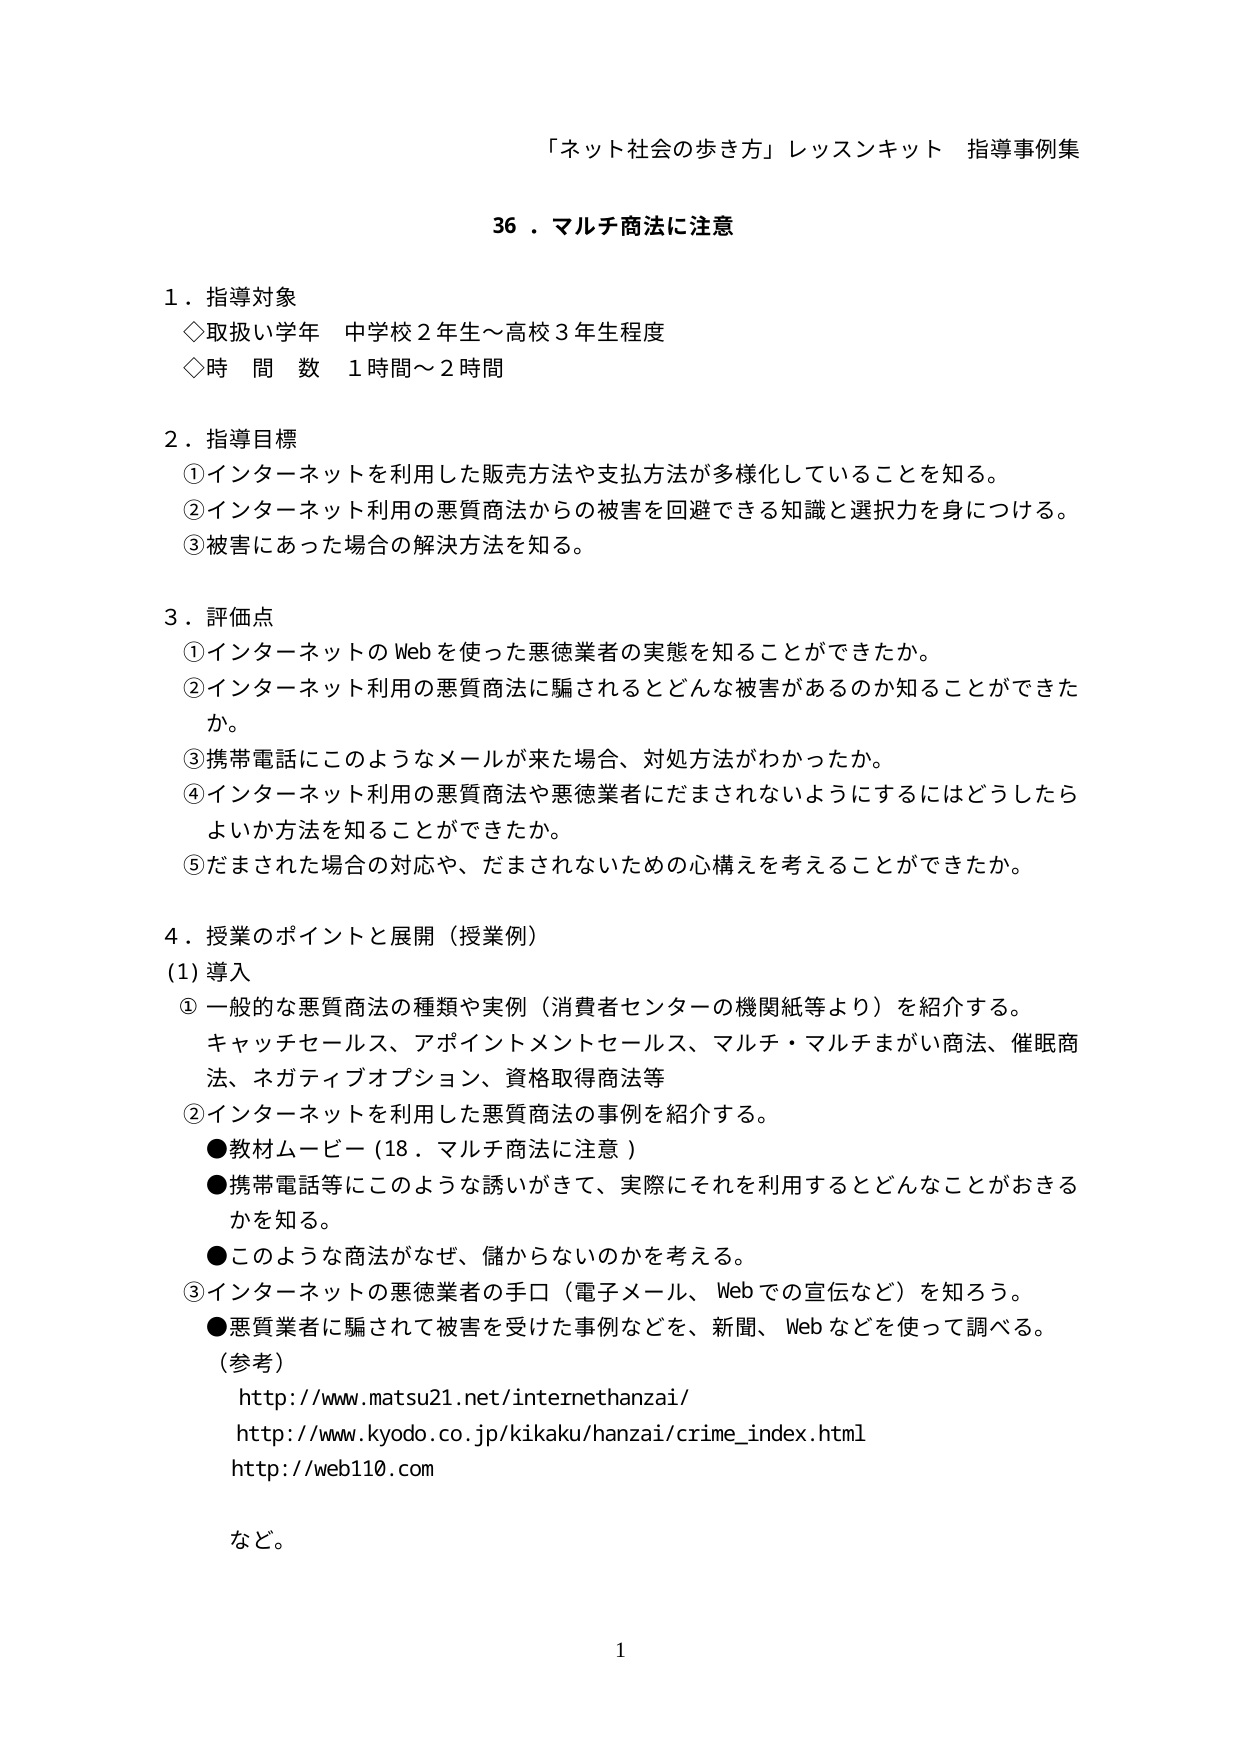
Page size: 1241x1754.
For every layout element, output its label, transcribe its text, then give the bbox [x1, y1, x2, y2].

text ②インターネットを利用した悪質商法の事例を紹介する。 [160, 1089, 1081, 1124]
text ①インターネットのWebを使った悪徳業者の実態を知ることができたか。 [160, 627, 1081, 662]
text ４．授業のポイントと展開（授業例） [160, 911, 1081, 947]
text かを知る。 [160, 1195, 1081, 1231]
text 法、ネガティブオプション、資格取得商法等 [160, 1053, 1081, 1089]
text ●携帯電話等にこのような誘いがきて、実際にそれを利用するとどんなことがおきる [160, 1160, 1081, 1195]
text ⑤だまされた場合の対応や、だまされないための心構えを考えることができたか。 [160, 840, 1081, 876]
text ①インターネットを利用した販売方法や支払方法が多様化していることを知る。 [160, 449, 1081, 485]
text ④インターネット利用の悪質商法や悪徳業者にだまされないようにするにはどうしたら [160, 769, 1081, 804]
text ●悪質業者に騙されて被害を受けた事例などを、新聞、Webなどを使って調べる。 [160, 1302, 1081, 1337]
text http://web110.com [160, 1444, 1081, 1479]
text （参考） [160, 1337, 1081, 1373]
text ２．指導目標 [160, 414, 1081, 449]
text ◇時 間 数 １時間～２時間 [160, 343, 1081, 378]
text http://www.kyodo.co.jp/kikaku/hanzai/crime_index.html [160, 1408, 1081, 1444]
text ●このような商法がなぜ、儲からないのかを考える。 [160, 1231, 1081, 1266]
text ３．評価点 [160, 591, 1081, 627]
text ③インターネットの悪徳業者の手口（電子メール、Webでの宣伝など）を知ろう。 [160, 1266, 1081, 1302]
text ②インターネット利用の悪質商法に騙されるとどんな被害があるのか知ることができた [160, 662, 1081, 698]
text ③被害にあった場合の解決方法を知る。 [160, 520, 1081, 556]
text など。 [160, 1515, 1081, 1550]
text １．指導対象 [160, 272, 1081, 307]
text (1)導入 [160, 947, 1081, 982]
text ①一般的な悪質商法の種類や実例（消費者センターの機関紙等より）を紹介する。 [160, 982, 1081, 1018]
text よいか方法を知ることができたか。 [160, 804, 1081, 840]
text 36．マルチ商法に注意 [160, 201, 1081, 236]
text http://www.matsu21.net/internethanzai/ [160, 1373, 1081, 1408]
text キャッチセールス、アポイントメントセールス、マルチ・マルチまがい商法、催眠商 [160, 1018, 1081, 1053]
text ●教材ムービー(18．マルチ商法に注意) [160, 1124, 1081, 1160]
text ③携帯電話にこのようなメールが来た場合、対処方法がわかったか。 [160, 733, 1081, 769]
text ◇取扱い学年 中学校２年生～高校３年生程度 [160, 307, 1081, 343]
text か。 [160, 698, 1081, 733]
text ②インターネット利用の悪質商法からの被害を回避できる知識と選択力を身につける。 [160, 485, 1081, 520]
